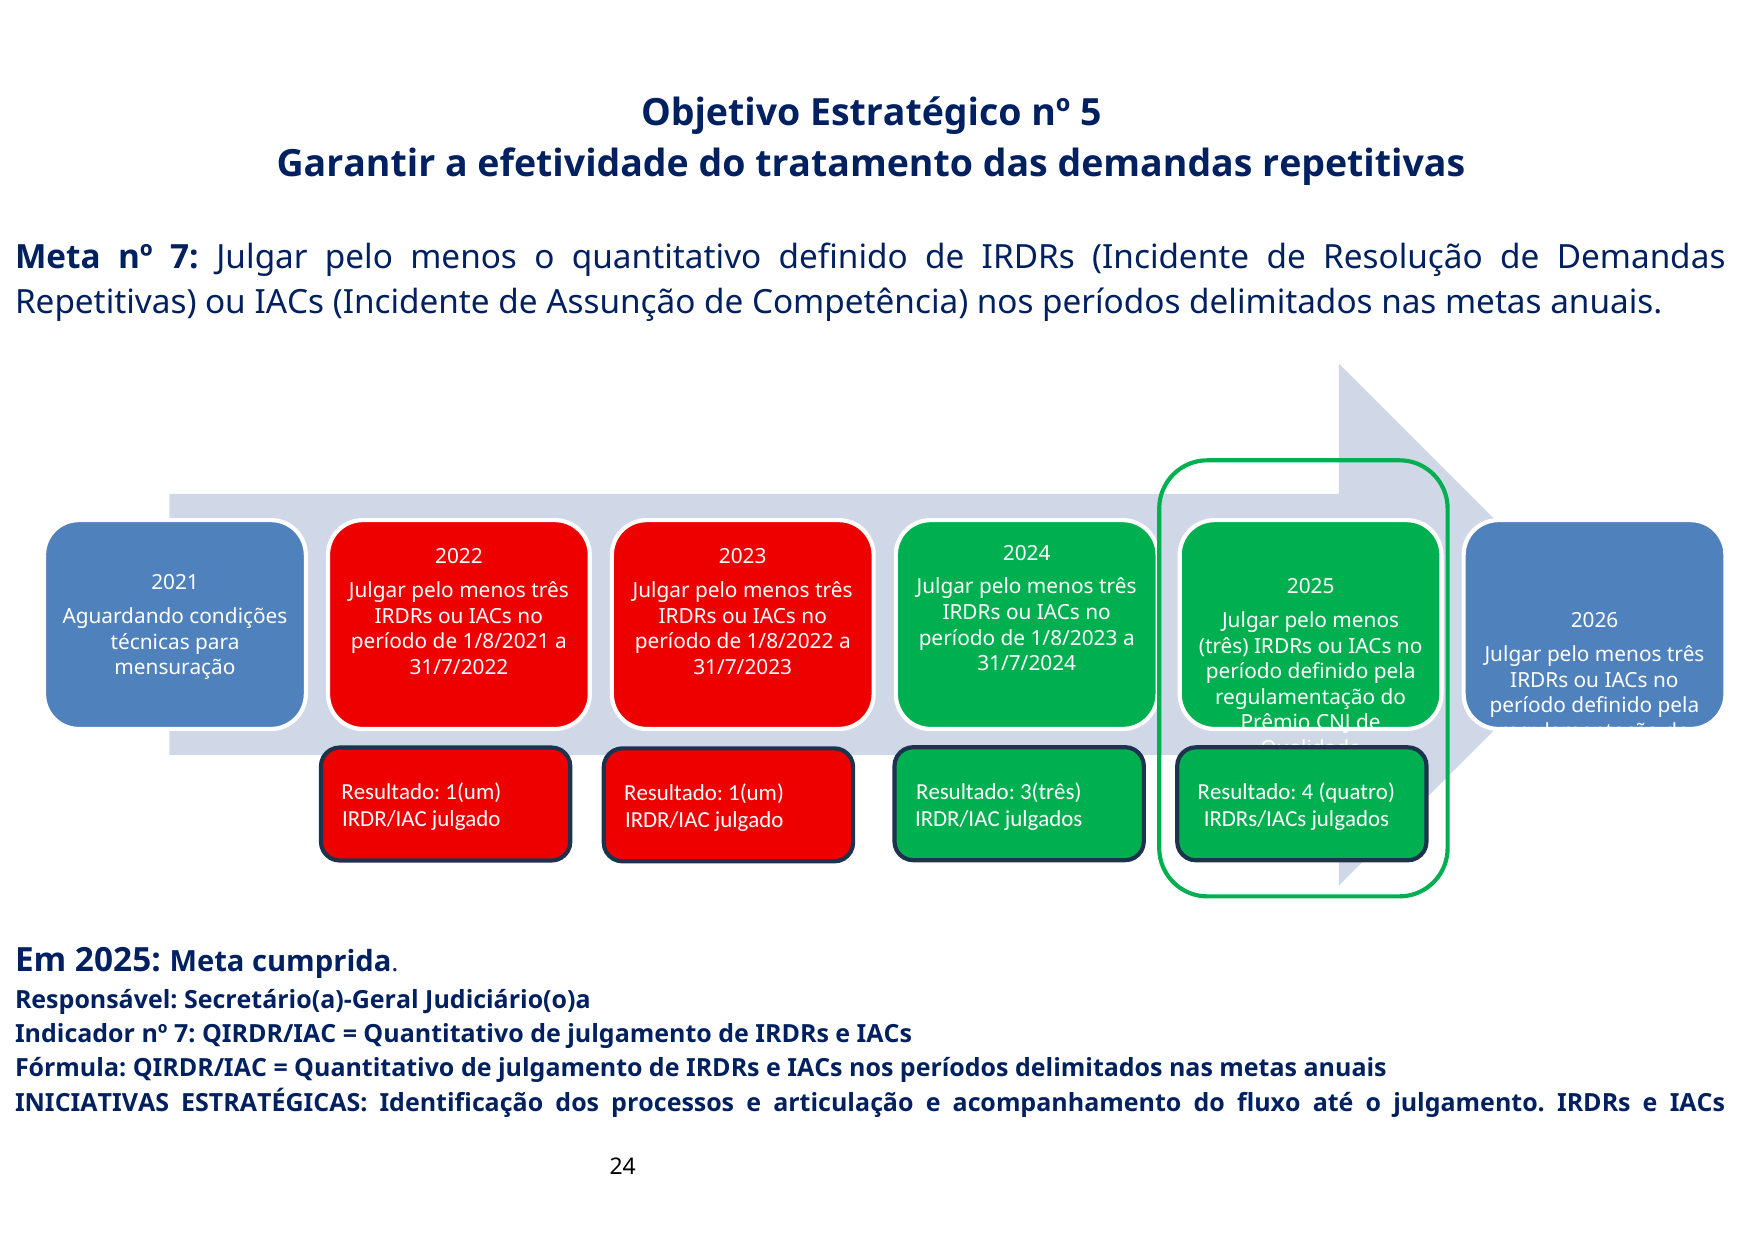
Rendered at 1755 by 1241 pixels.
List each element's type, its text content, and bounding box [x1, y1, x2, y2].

text INICIATIVAS ESTRATÉGICAS: Identificação dos processos e articulação e acompanhamento do fluxo até o julgamento. IRDRs e IACs [15, 1084, 1728, 1118]
text Fórmula: QIRDR/IAC = Quantitativo de julgamento de IRDRs e IACs nos períodos delimitados nas metas anuais [15, 1050, 1728, 1084]
text Responsável: Secretário(a)-Geral Judiciário(o)a [15, 982, 1728, 1016]
text Em 2025: Meta cumprida. [15, 931, 1728, 982]
text Meta nº 7: Julgar pelo menos o quantitativo definido de IRDRs (Incidente de Resolução de Demandas Repetitivas) ou IACs (Incidente de Assunção de Competência) nos períodos delimitados nas metas anuais. [15, 233, 1728, 323]
text Indicador nº 7: QIRDR/IAC = Quantitativo de julgamento de IRDRs e IACs [15, 1016, 1728, 1050]
text Objetivo Estratégico nº 5 [15, 85, 1728, 136]
text Garantir a efetividade do tratamento das demandas repetitivas [15, 136, 1728, 187]
